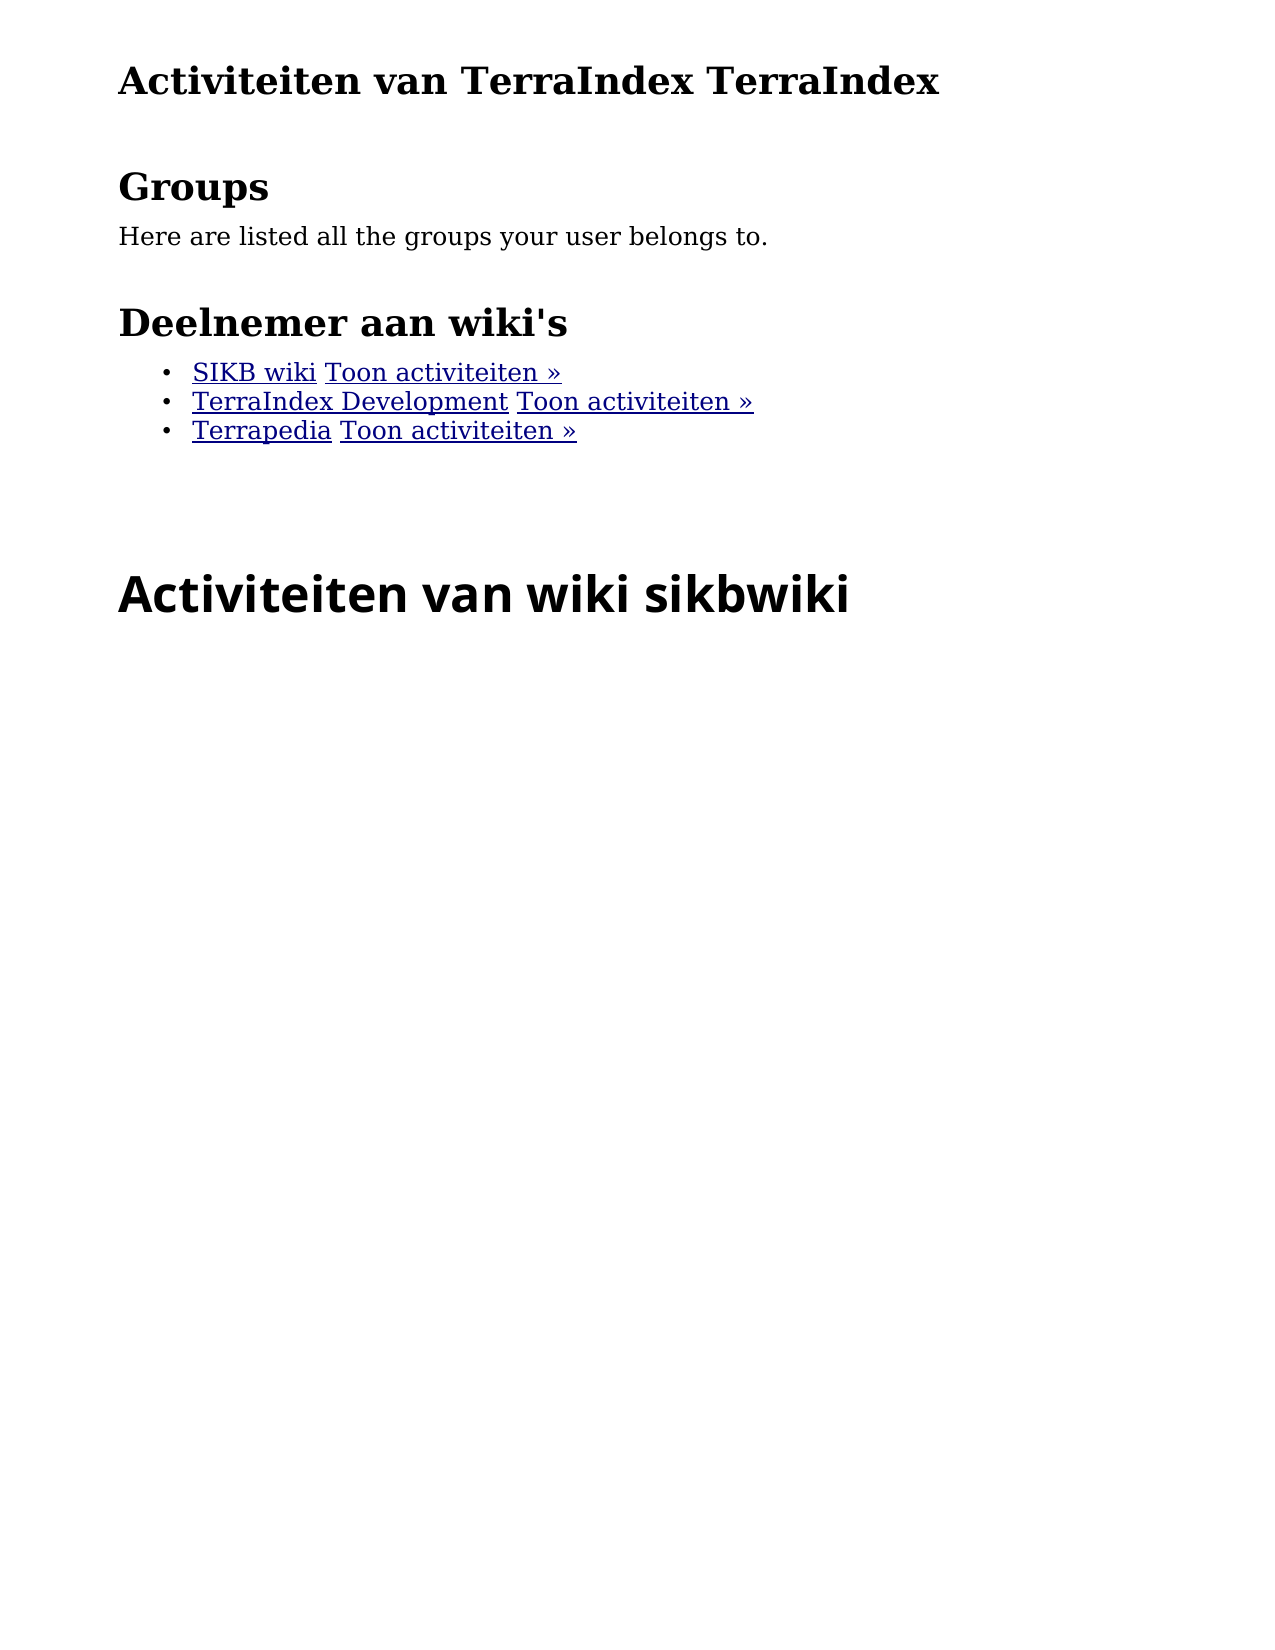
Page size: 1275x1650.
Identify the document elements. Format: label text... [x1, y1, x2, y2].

subtitle Activiteiten van wiki sikbwiki [118, 558, 1216, 627]
list TerraIndex Development Toon activiteiten » [162, 387, 1216, 416]
subtitle Groups [118, 166, 1216, 210]
subtitle Deelnemer aan wiki's [118, 301, 1216, 345]
subtitle Activiteiten van TerraIndex TerraIndex [118, 59, 1216, 103]
text Here are listed all the groups your user belongs to. [118, 222, 1216, 251]
list SIKB wiki Toon activiteiten » [162, 358, 1216, 387]
list Terrapedia Toon activiteiten » [162, 416, 1216, 445]
